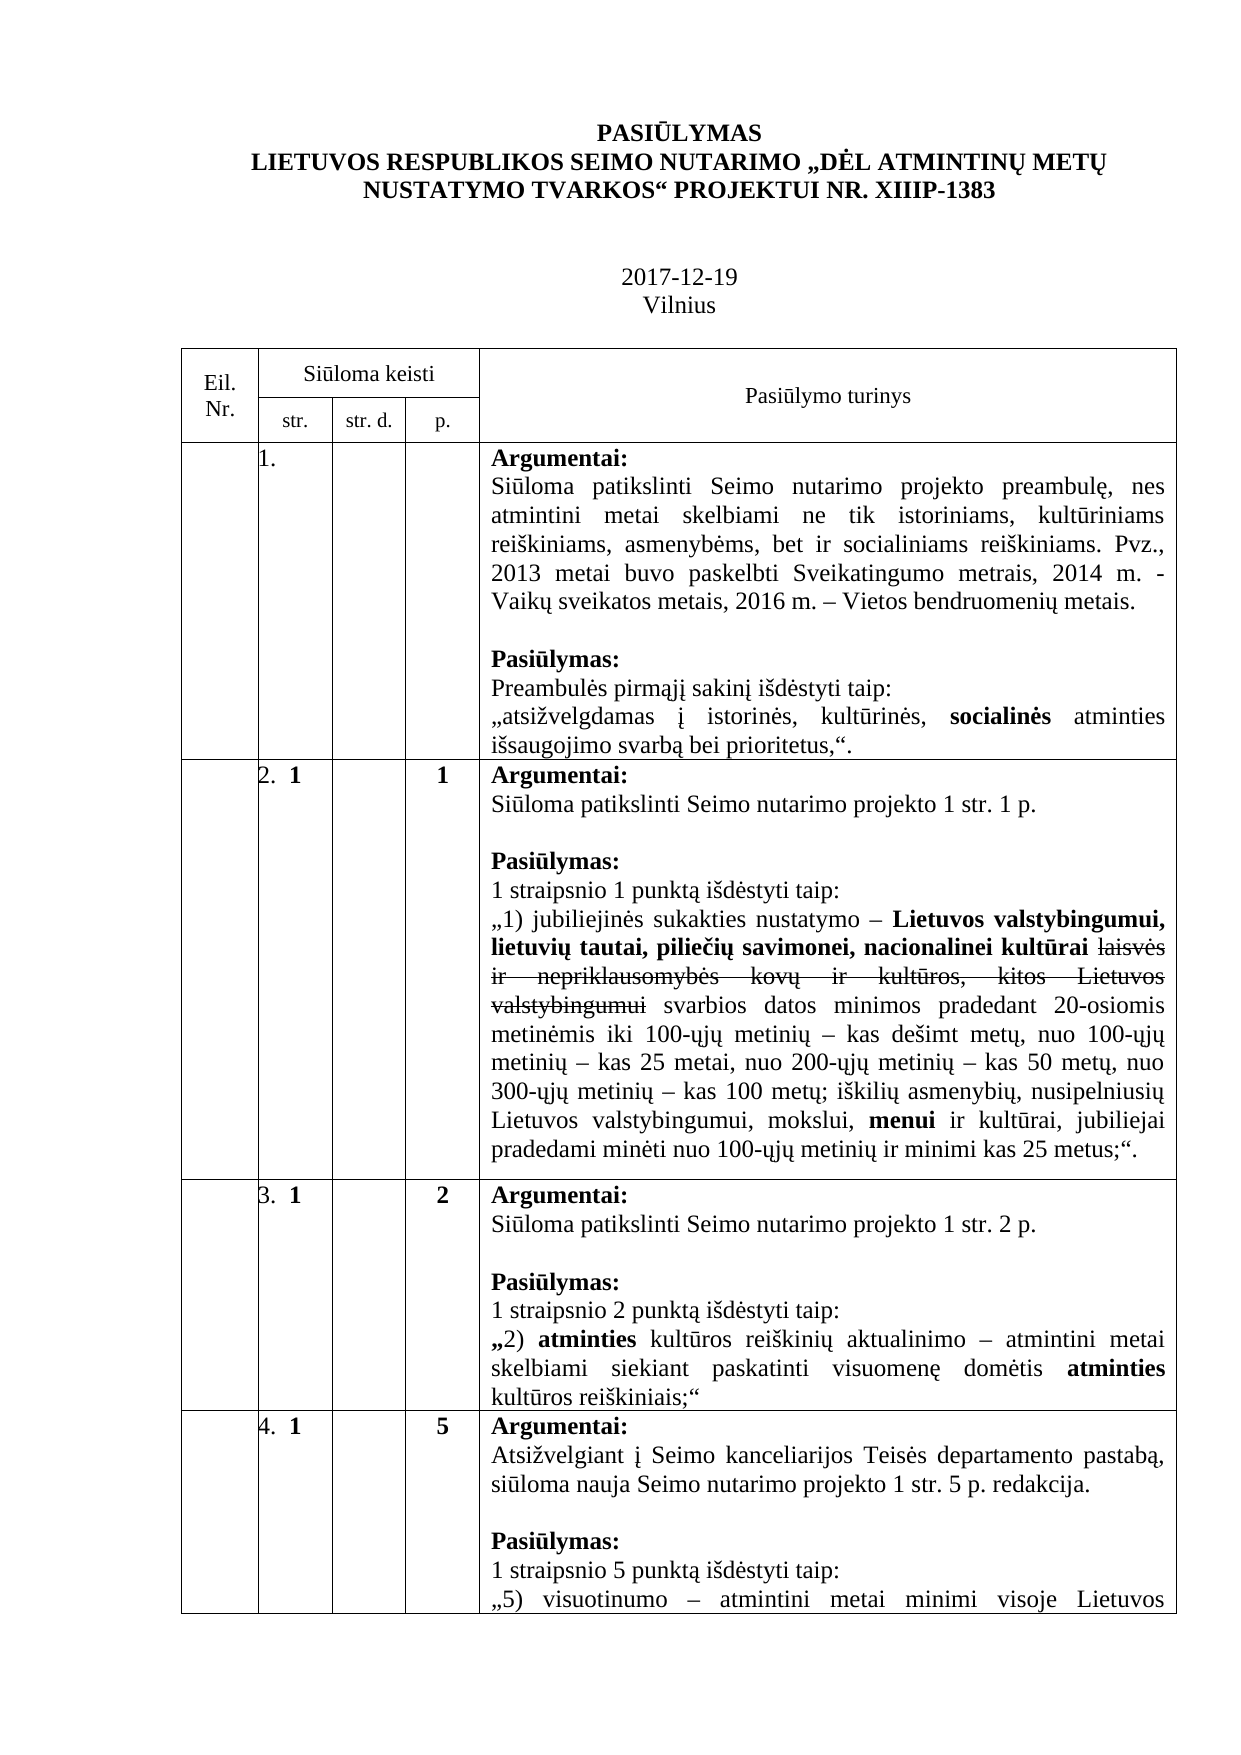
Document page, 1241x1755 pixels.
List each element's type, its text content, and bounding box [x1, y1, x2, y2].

table_cell p. [406, 398, 479, 442]
table_cell [259, 443, 332, 759]
table_cell [333, 1411, 405, 1613]
text 2017-12-19 [177, 262, 1181, 291]
table_cell Argumentai: Siūloma patikslinti Seimo nutarimo projekto 1 str. 1 p. Pasiūlymas: 1 straipsnio 1 punktą išdėstyti taip: „1) jubiliejinės sukakties nustatymo – Lietuvos valstybingumui, lietuvių tautai, piliečių savimonei, nacionalinei kultūrai laisvės ir nepriklausomybės kovų ir kultūros, kitos Lietuvos valstybingumui svarbios datos minimos pradedant 20-osiomis metinėmis iki 100-ųjų metinių – kas dešimt metų, nuo 100-ųjų metinių – kas 25 metai, nuo 200-ųjų metinių – kas 50 metų, nuo 300-ųjų metinių – kas 100 metų; iškilių asmenybių, nusipelniusių Lietuvos valstybingumui, mokslui, menui ir kultūrai, jubiliejai pradedami minėti nuo 100-ųjų metinių ir minimi kas 25 metus;“. [480, 760, 1176, 1179]
table_cell Argumentai: Atsižvelgiant į Seimo kanceliarijos Teisės departamento pastabą, siūloma nauja Seimo nutarimo projekto 1 str. 5 p. redakcija. Pasiūlymas: 1 straipsnio 5 punktą išdėstyti taip: „5) visuotinumo – atmintini metai minimi visoje Lietuvos [480, 1411, 1176, 1613]
table_cell 1 [259, 1411, 332, 1613]
table_cell [182, 443, 258, 759]
table_cell 1 [406, 760, 479, 1179]
table_header Pasiūlymo turinys [480, 349, 1176, 442]
table_cell [333, 1180, 405, 1410]
table_cell 1 [259, 1180, 332, 1410]
table_cell [182, 1180, 258, 1410]
table_cell str. [259, 398, 332, 442]
text Vilnius [177, 291, 1181, 319]
table_cell 2 [406, 1180, 479, 1410]
table_cell Argumentai: Siūloma patikslinti Seimo nutarimo projekto 1 str. 2 p. Pasiūlymas: 1 straipsnio 2 punktą išdėstyti taip: „2) atminties kultūros reiškinių aktualinimo – atmintini metai skelbiami siekiant paskatinti visuomenę domėtis atminties kultūros reiškiniais;“ [480, 1180, 1176, 1410]
table_cell [406, 443, 479, 759]
table_cell str. d. [333, 398, 405, 442]
table_cell [182, 1411, 258, 1613]
table_cell 1 [259, 760, 332, 1179]
text PASIŪLYMAS [177, 118, 1181, 147]
table_cell 5 [406, 1411, 479, 1613]
text LIETUVOS RESPUBLIKOS SEIMO NUTARIMO „DĖL ATMINTINŲ METŲ NUSTATYMO TVARKOS“ PROJEKTUI nr. xiiip-1383 [177, 147, 1181, 204]
table_cell [333, 443, 405, 759]
table_cell [333, 760, 405, 1179]
table_header Eil. Nr. [182, 349, 258, 442]
table_header Siūloma keisti [259, 349, 479, 397]
table_cell Argumentai: Siūloma patikslinti Seimo nutarimo projekto preambulę, nes atmintini metai skelbiami ne tik istoriniams, kultūriniams reiškiniams, asmenybėms, bet ir socialiniams reiškiniams. Pvz., 2013 metai buvo paskelbti Sveikatingumo metrais, 2014 m. - Vaikų sveikatos metais, 2016 m. – Vietos bendruomenių metais. Pasiūlymas: Preambulės pirmąjį sakinį išdėstyti taip: „atsižvelgdamas į istorinės, kultūrinės, socialinės atminties išsaugojimo svarbą bei prioritetus,“. [480, 443, 1176, 759]
table_cell [182, 760, 258, 1179]
